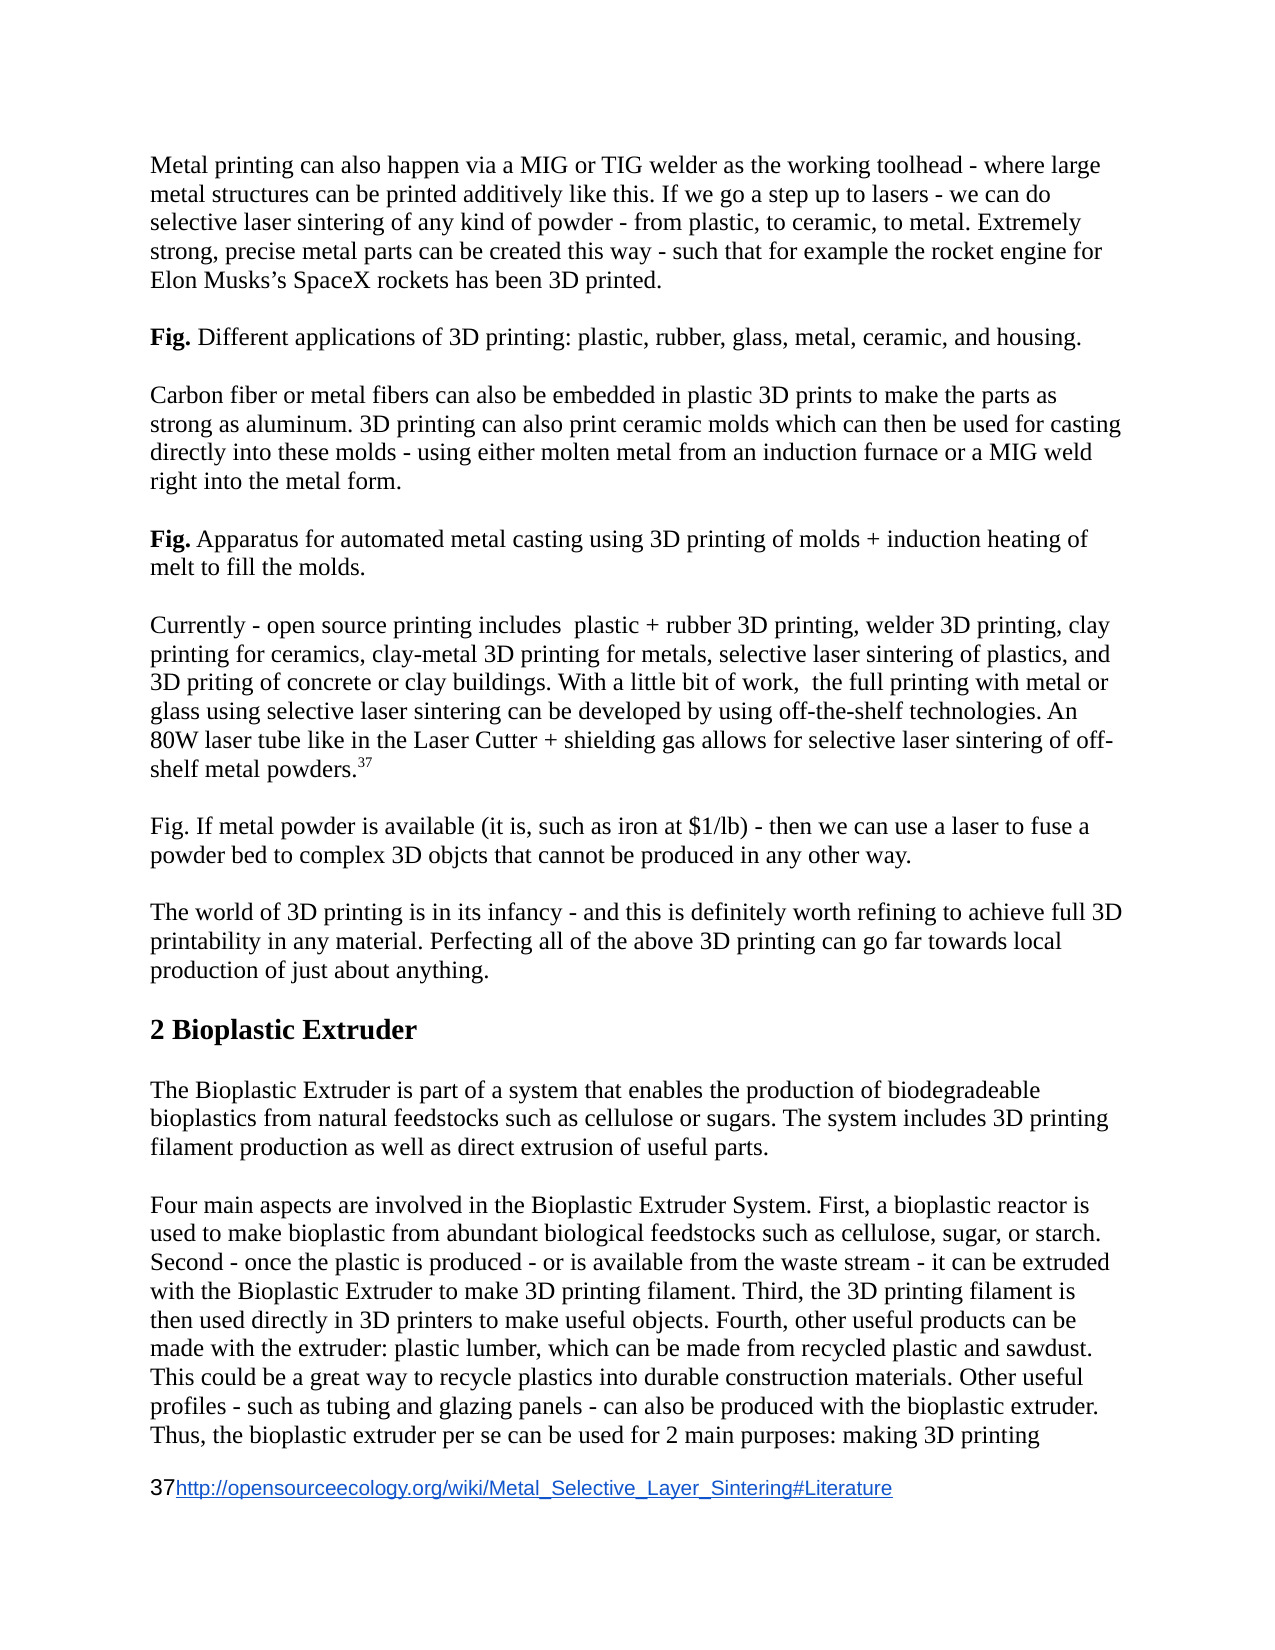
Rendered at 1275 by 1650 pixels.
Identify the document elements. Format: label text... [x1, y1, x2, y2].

text 2 Bioplastic Extruder [150, 1012, 1125, 1046]
text Fig. Different applications of 3D printing: plastic, rubber, glass, metal, ceramic, and housing. [150, 322, 1125, 351]
text Carbon fiber or metal fibers can also be embedded in plastic 3D prints to make the parts as strong as aluminum. 3D printing can also print ceramic molds which can then be used for casting directly into these molds - using either molten metal from an induction furnace or a MIG weld right into the metal form. [150, 380, 1125, 495]
text Fig. Apparatus for automated metal casting using 3D printing of molds + induction heating of melt to fill the molds. [150, 524, 1125, 581]
text Four main aspects are involved in the Bioplastic Extruder System. First, a bioplastic reactor is used to make bioplastic from abundant biological feedstocks such as cellulose, sugar, or starch. Second - once the plastic is produced - or is available from the waste stream - it can be extruded with the Bioplastic Extruder to make 3D printing filament. Third, the 3D printing filament is then used directly in 3D printers to make useful objects. Fourth, other useful products can be made with the extruder: plastic lumber, which can be made from recycled plastic and sawdust. This could be a great way to recycle plastics into durable construction materials. Other useful profiles - such as tubing and glazing panels - can also be produced with the bioplastic extruder. Thus, the bioplastic extruder per se can be used for 2 main purposes: making 3D printing [150, 1190, 1125, 1448]
text http://opensourceecology.org/wiki/Metal_Selective_Layer_Sintering#Literature [150, 1474, 1125, 1500]
text The Bioplastic Extruder is part of a system that enables the production of biodegradeable bioplastics from natural feedstocks such as cellulose or sugars. The system includes 3D printing filament production as well as direct extrusion of useful parts. [150, 1075, 1125, 1161]
text Currently - open source printing includes plastic + rubber 3D printing, welder 3D printing, clay printing for ceramics, clay-metal 3D printing for metals, selective laser sintering of plastics, and 3D priting of concrete or clay buildings. With a little bit of work, the full printing with metal or glass using selective laser sintering can be developed by using off-the-shelf technologies. An 80W laser tube like in the Laser Cutter + shielding gas allows for selective laser sintering of off-shelf metal powders. [150, 610, 1125, 782]
text Metal printing can also happen via a MIG or TIG welder as the working toolhead - where large metal structures can be printed additively like this. If we go a step up to lasers - we can do selective laser sintering of any kind of powder - from plastic, to ceramic, to metal. Extremely strong, precise metal parts can be created this way - such that for example the rocket engine for Elon Musks’s SpaceX rockets has been 3D printed. [150, 150, 1125, 294]
text Fig. If metal powder is available (it is, such as iron at $1/lb) - then we can use a laser to fuse a powder bed to complex 3D objcts that cannot be produced in any other way. [150, 811, 1125, 869]
text The world of 3D printing is in its infancy - and this is definitely worth refining to achieve full 3D printability in any material. Perfecting all of the above 3D printing can go far towards local production of just about anything. [150, 897, 1125, 984]
